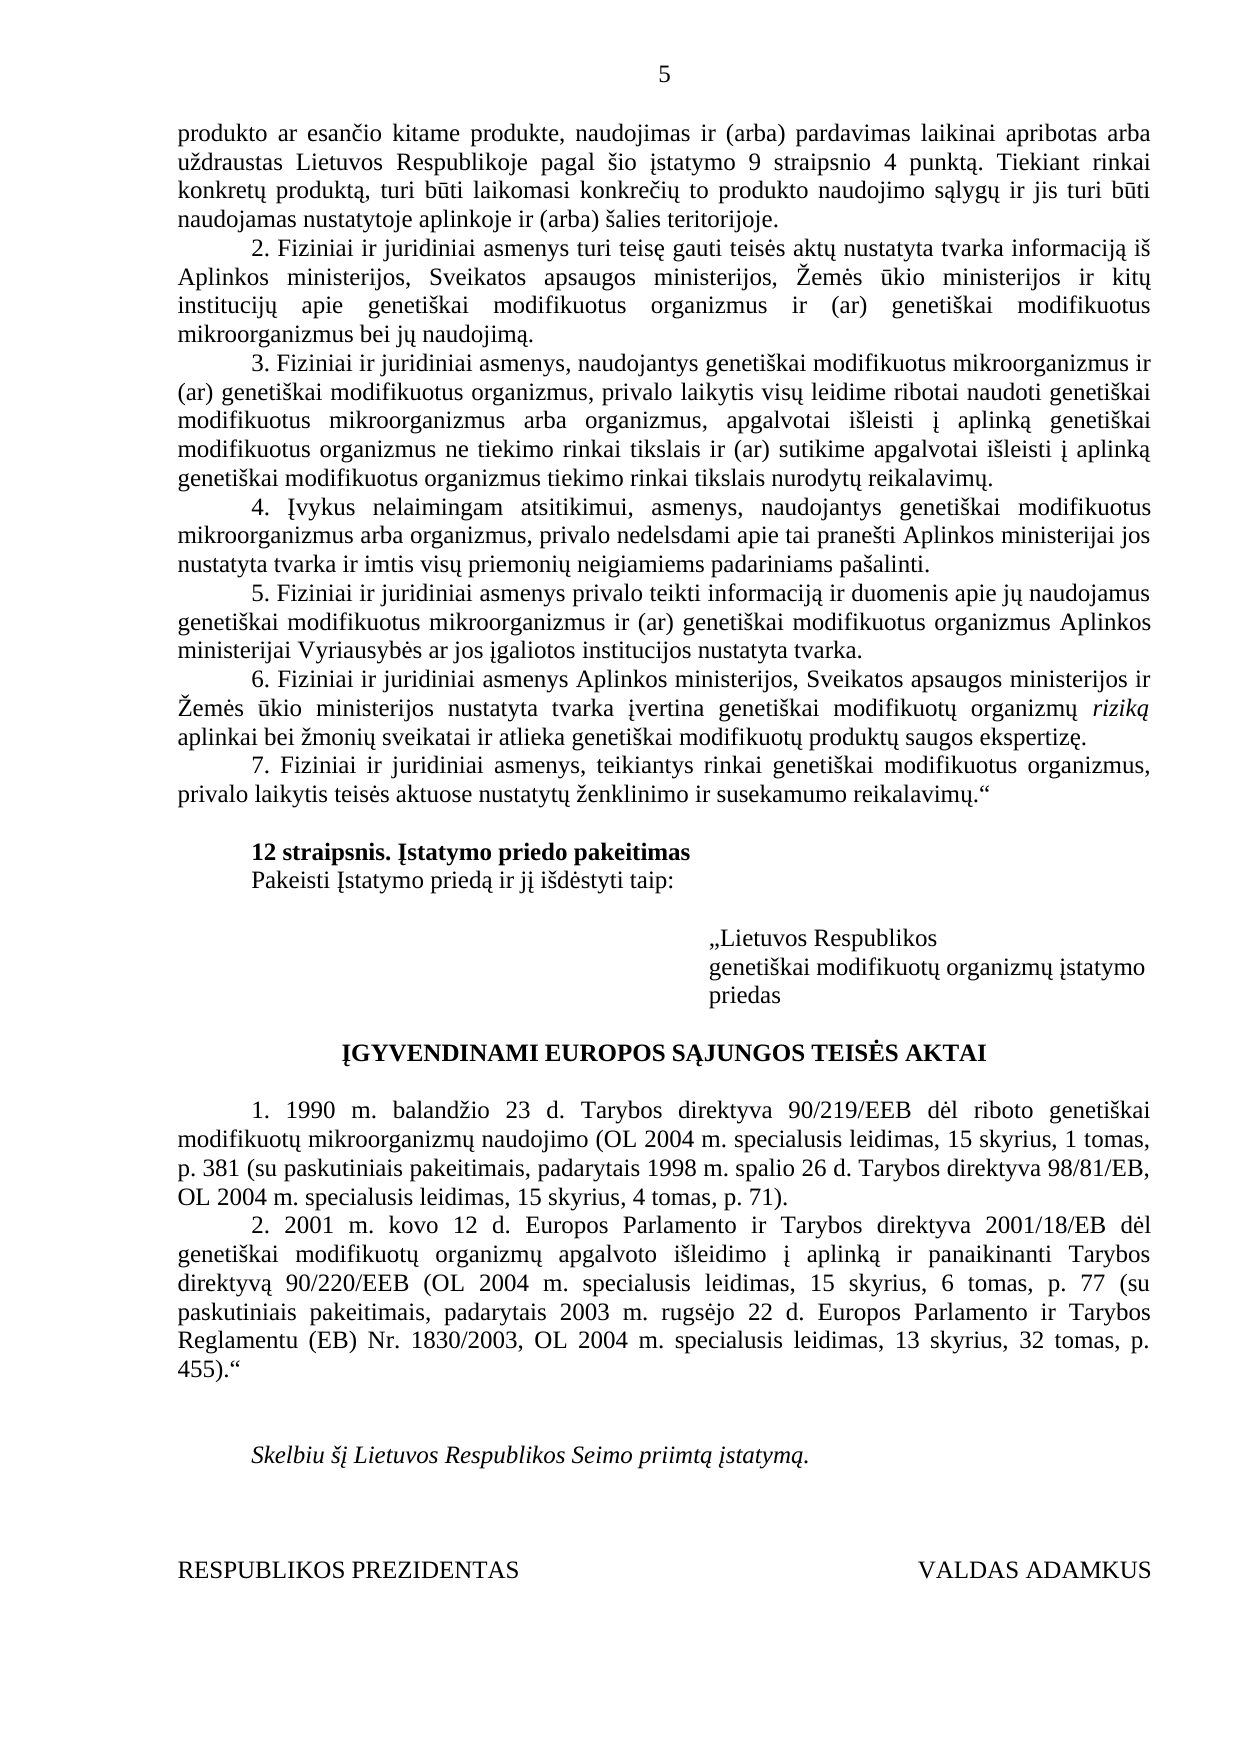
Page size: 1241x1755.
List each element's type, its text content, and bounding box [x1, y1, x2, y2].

text RESPUBLIKOS PREZIDENTAS VALDAS ADAMKUS [177, 1556, 1152, 1584]
text produkto ar esančio kitame produkte, naudojimas ir (arba) pardavimas laikinai apribotas arba uždraustas Lietuvos Respublikoje pagal šio įstatymo 9 straipsnio 4 punktą. Tiekiant rinkai konkretų produktą, turi būti laikomasi konkrečių to produkto naudojimo sąlygų ir jis turi būti naudojamas nustatytoje aplinkoje ir (arba) šalies teritorijoje. [177, 118, 1152, 233]
text 3. Fiziniai ir juridiniai asmenys, naudojantys genetiškai modifikuotus mikroorganizmus ir (ar) genetiškai modifikuotus organizmus, privalo laikytis visų leidime ribotai naudoti genetiškai modifikuotus mikroorganizmus arba organizmus, apgalvotai išleisti į aplinką genetiškai modifikuotus organizmus ne tiekimo rinkai tikslais ir (ar) sutikime apgalvotai išleisti į aplinką genetiškai modifikuotus organizmus tiekimo rinkai tikslais nurodytų reikalavimų. [177, 348, 1152, 492]
text 4. Įvykus nelaimingam atsitikimui, asmenys, naudojantys genetiškai modifikuotus mikroorganizmus arba organizmus, privalo nedelsdami apie tai pranešti Aplinkos ministerijai jos nustatyta tvarka ir imtis visų priemonių neigiamiems padariniams pašalinti. [177, 492, 1152, 578]
text 2. Fiziniai ir juridiniai asmenys turi teisę gauti teisės aktų nustatyta tvarka informaciją iš Aplinkos ministerijos, Sveikatos apsaugos ministerijos, Žemės ūkio ministerijos ir kitų institucijų apie genetiškai modifikuotus organizmus ir (ar) genetiškai modifikuotus mikroorganizmus bei jų naudojimą. [177, 233, 1152, 348]
text priedas [709, 981, 1152, 1009]
text „Lietuvos Respublikos [709, 923, 1152, 952]
text genetiškai modifikuotų organizmų įstatymo [709, 952, 1152, 981]
text 1. 1990 m. balandžio 23 d. Tarybos direktyva 90/219/EEB dėl riboto genetiškai modifikuotų mikroorganizmų naudojimo (OL 2004 m. specialusis leidimas, 15 skyrius, 1 tomas, p. 381 (su paskutiniais pakeitimais, padarytais 1998 m. spalio 26 d. Tarybos direktyva 98/81/EB, OL 2004 m. specialusis leidimas, 15 skyrius, 4 tomas, p. 71). [177, 1096, 1152, 1211]
text Pakeisti Įstatymo priedą ir jį išdėstyti taip: [177, 866, 1152, 894]
text 6. Fiziniai ir juridiniai asmenys Aplinkos ministerijos, Sveikatos apsaugos ministerijos ir Žemės ūkio ministerijos nustatyta tvarka įvertina genetiškai modifikuotų organizmų riziką aplinkai bei žmonių sveikatai ir atlieka genetiškai modifikuotų produktų saugos ekspertizę. [177, 664, 1152, 751]
text 12 straipsnis. Įstatymo priedo pakeitimas [177, 837, 1152, 866]
text Skelbiu šį Lietuvos Respublikos Seimo priimtą įstatymą. [177, 1441, 1152, 1469]
text 5. Fiziniai ir juridiniai asmenys privalo teikti informaciją ir duomenis apie jų naudojamus genetiškai modifikuotus mikroorganizmus ir (ar) genetiškai modifikuotus organizmus Aplinkos ministerijai Vyriausybės ar jos įgaliotos institucijos nustatyta tvarka. [177, 578, 1152, 664]
text 7. Fiziniai ir juridiniai asmenys, teikiantys rinkai genetiškai modifikuotus organizmus, privalo laikytis teisės aktuose nustatytų ženklinimo ir susekamumo reikalavimų.“ [177, 751, 1152, 808]
text ĮGYVENDINAMI EUROPOS SĄJUNGOS TEISĖS AKTAI [177, 1038, 1152, 1067]
text 2. 2001 m. kovo 12 d. Europos Parlamento ir Tarybos direktyva 2001/18/EB dėl genetiškai modifikuotų organizmų apgalvoto išleidimo į aplinką ir panaikinanti Tarybos direktyvą 90/220/EEB (OL 2004 m. specialusis leidimas, 15 skyrius, 6 tomas, p. 77 (su paskutiniais pakeitimais, padarytais 2003 m. rugsėjo 22 d. Europos Parlamento ir Tarybos Reglamentu (EB) Nr. 1830/2003, OL 2004 m. specialusis leidimas, 13 skyrius, 32 tomas, p. 455).“ [177, 1211, 1152, 1383]
